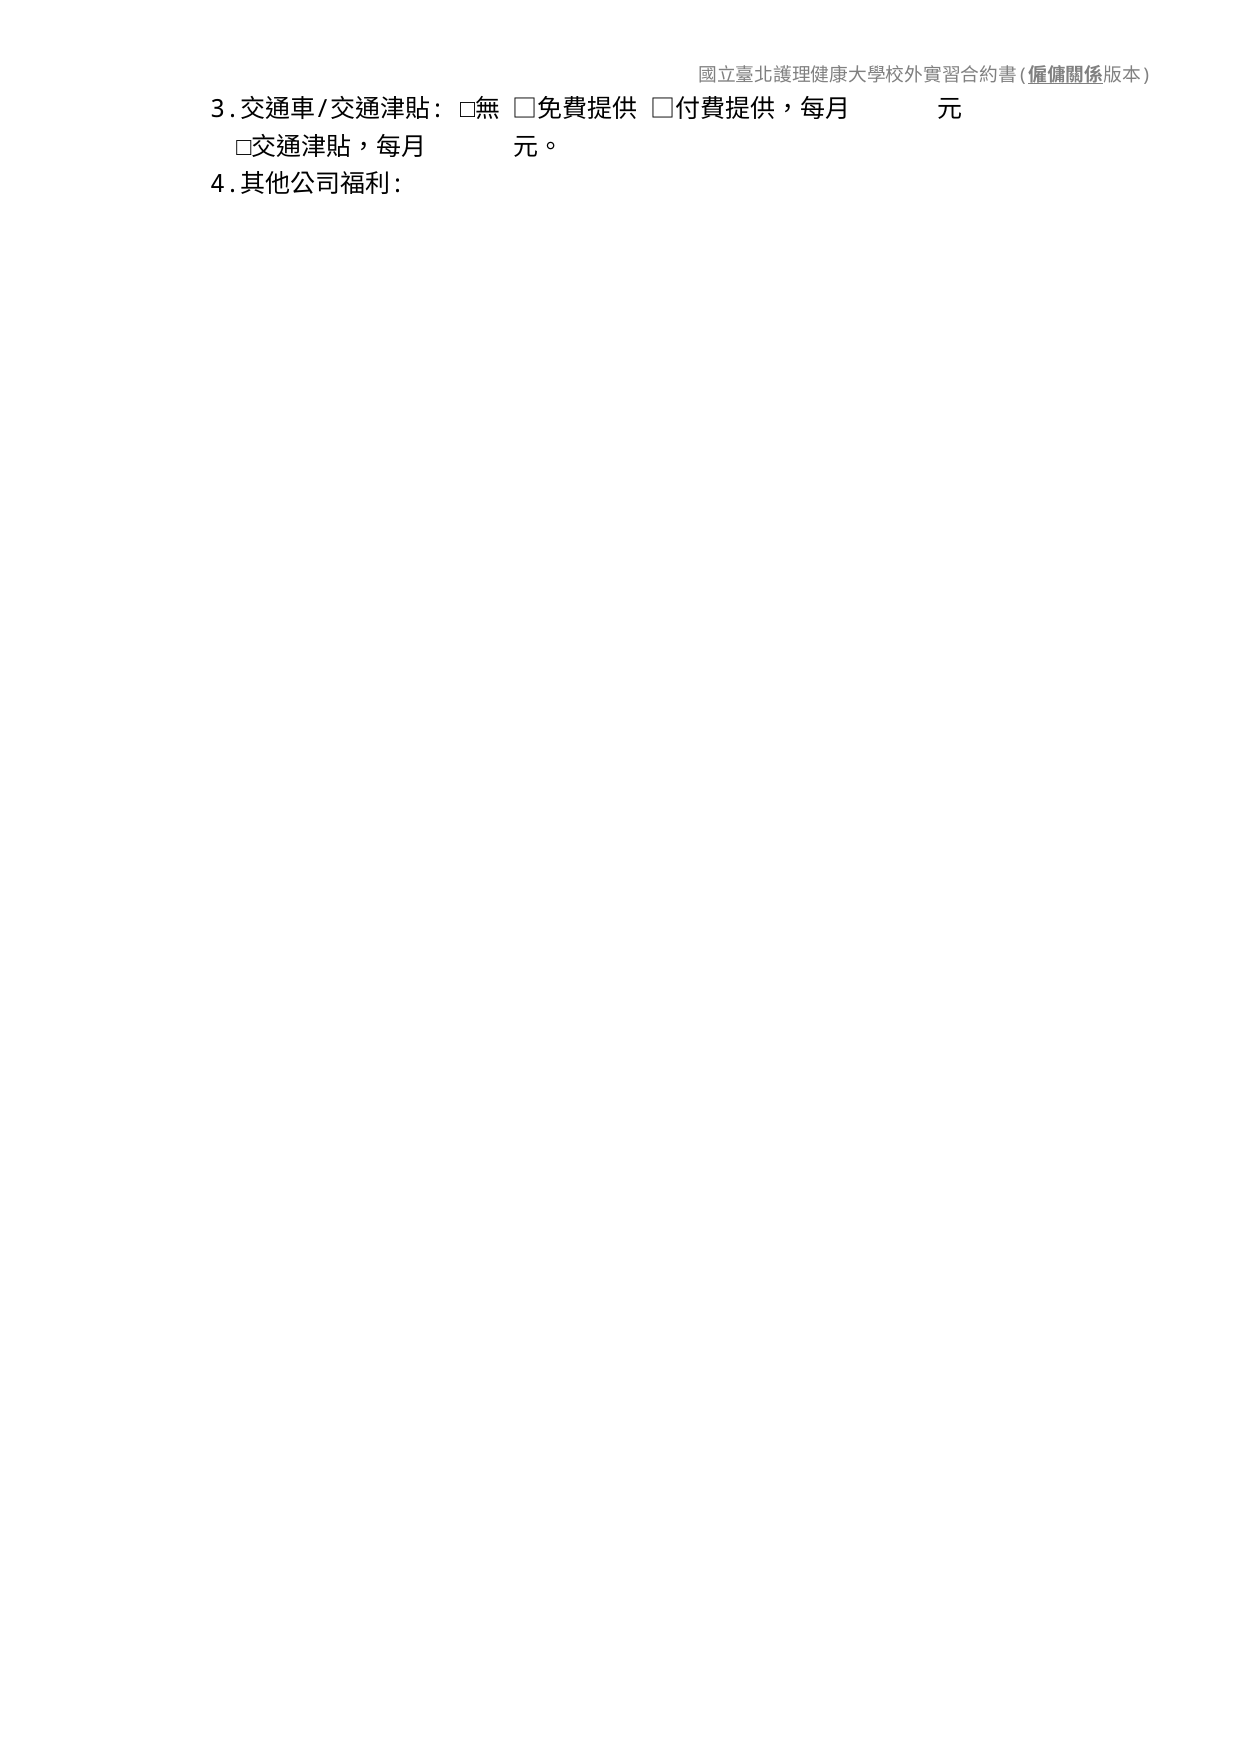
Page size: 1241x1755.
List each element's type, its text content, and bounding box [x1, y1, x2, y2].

text 4.其他公司福利: [210, 163, 1152, 199]
text 3.交通車/交通津貼: □無 □免費提供 □付費提供，每月 元 [210, 89, 1152, 125]
text □交通津貼，每月 元。 [236, 126, 1152, 162]
